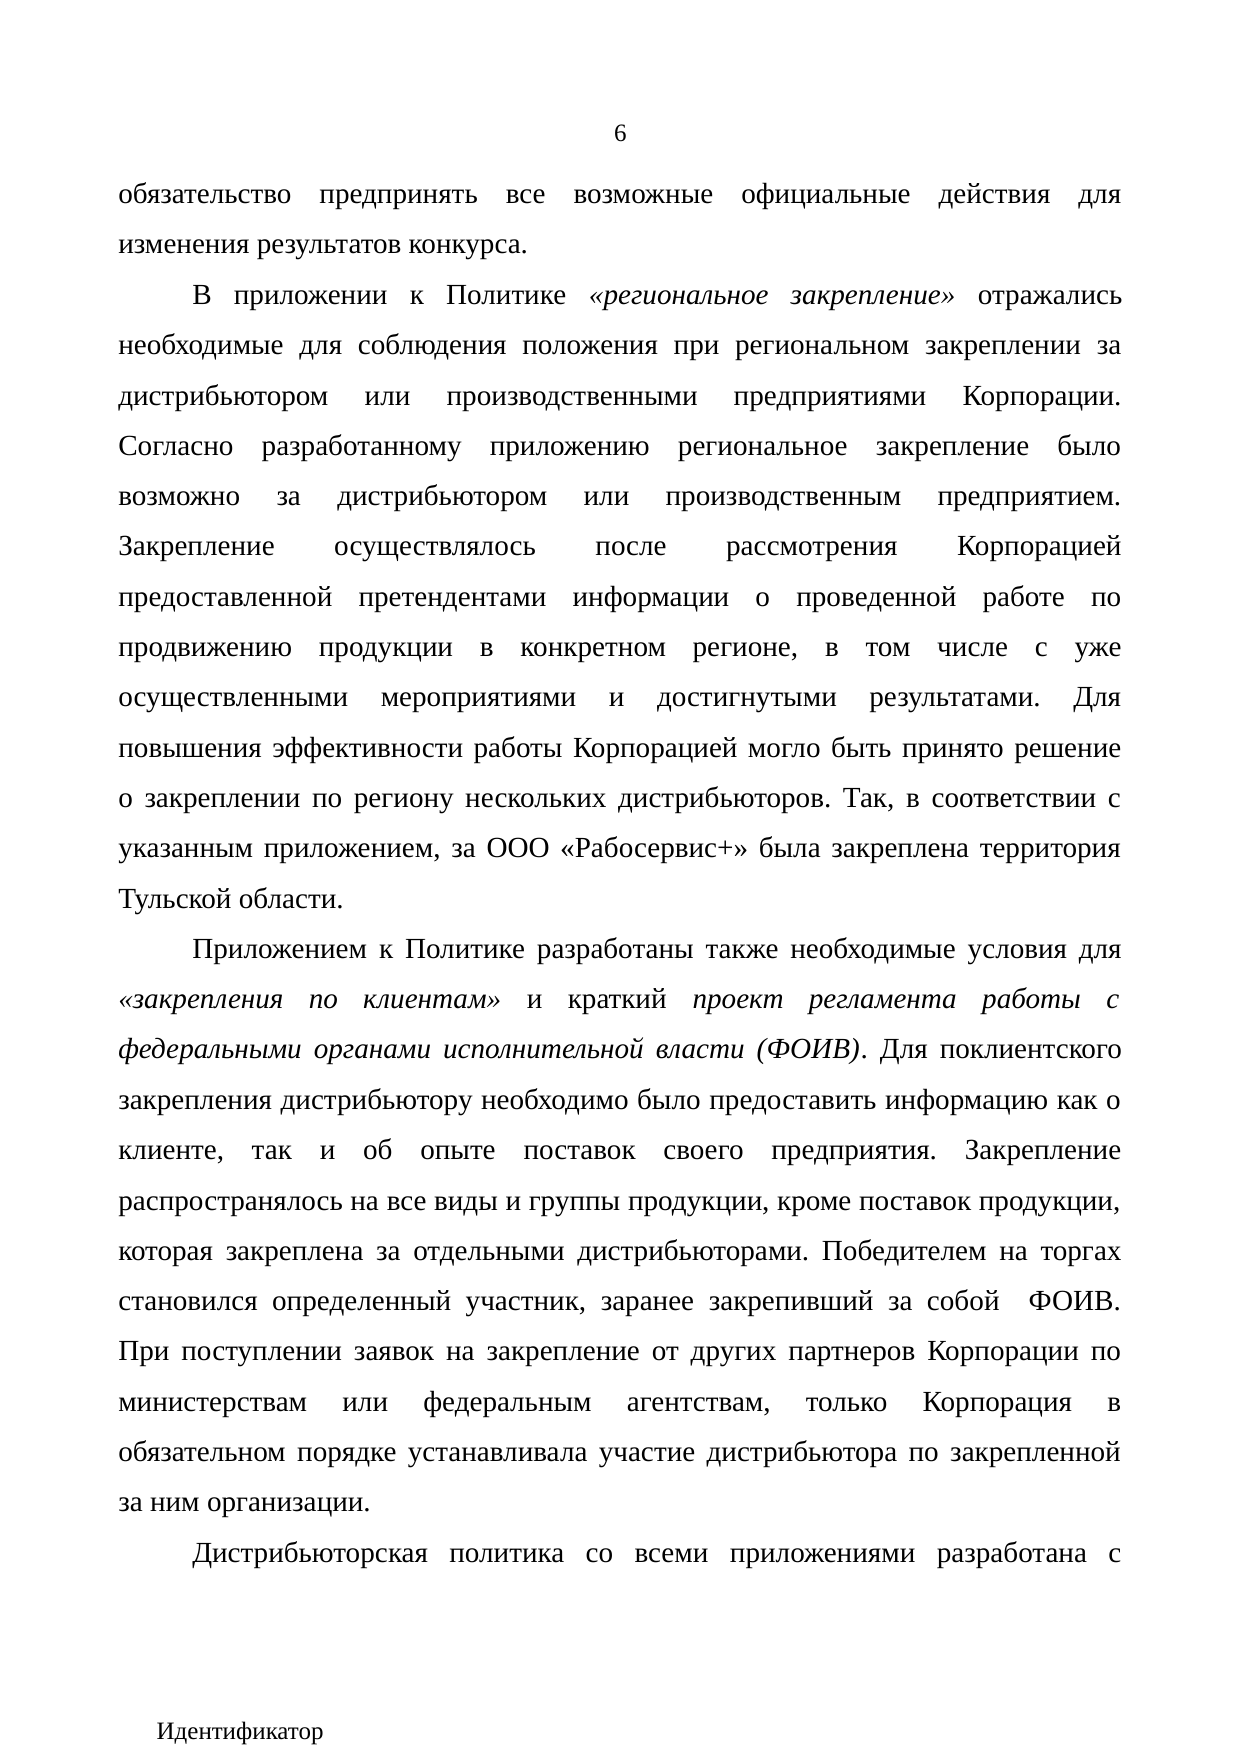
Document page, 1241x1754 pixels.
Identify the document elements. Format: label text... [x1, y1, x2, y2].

text Приложением к Политике разработаны также необходимые условия для «закрепления по клиентам» и краткий проект регламента работы с федеральными органами исполнительной власти (ФОИВ). Для поклиентского закрепления дистрибьютору необходимо было предоставить информацию как о клиенте, так и об опыте поставок своего предприятия. Закрепление распространялось на все виды и группы продукции, кроме поставок продукции, которая закреплена за отдельными дистрибьюторами. Победителем на торгах становился определенный участник, заранее закрепивший за собой ФОИВ. При поступлении заявок на закрепление от других партнеров Корпорации по министерствам или федеральным агентствам, только Корпорация в обязательном порядке устанавливала участие дистрибьютора по закрепленной за ним организации. [118, 931, 1122, 1518]
text обязательство предпринять все возможные официальные действия для изменения результатов конкурса. [118, 176, 1122, 260]
text В приложении к Политике «региональное закрепление» отражались необходимые для соблюдения положения при региональном закреплении за дистрибьютором или производственными предприятиями Корпорации. Согласно разработанному приложению региональное закрепление было возможно за дистрибьютором или производственным предприятием. Закрепление осуществлялось после рассмотрения Корпорацией предоставленной претендентами информации о проведенной работе по продвижению продукции в конкретном регионе, в том числе с уже осуществленными мероприятиями и достигнутыми результатами. Для повышения эффективности работы Корпорацией могло быть принято решение о закреплении по региону нескольких дистрибьюторов. Так, в соответствии с указанным приложением, за ООО «Рабосервис+» была закреплена территория Тульской области. [118, 277, 1122, 914]
text Дистрибьюторская политика со всеми приложениями разработана с [118, 1535, 1122, 1568]
